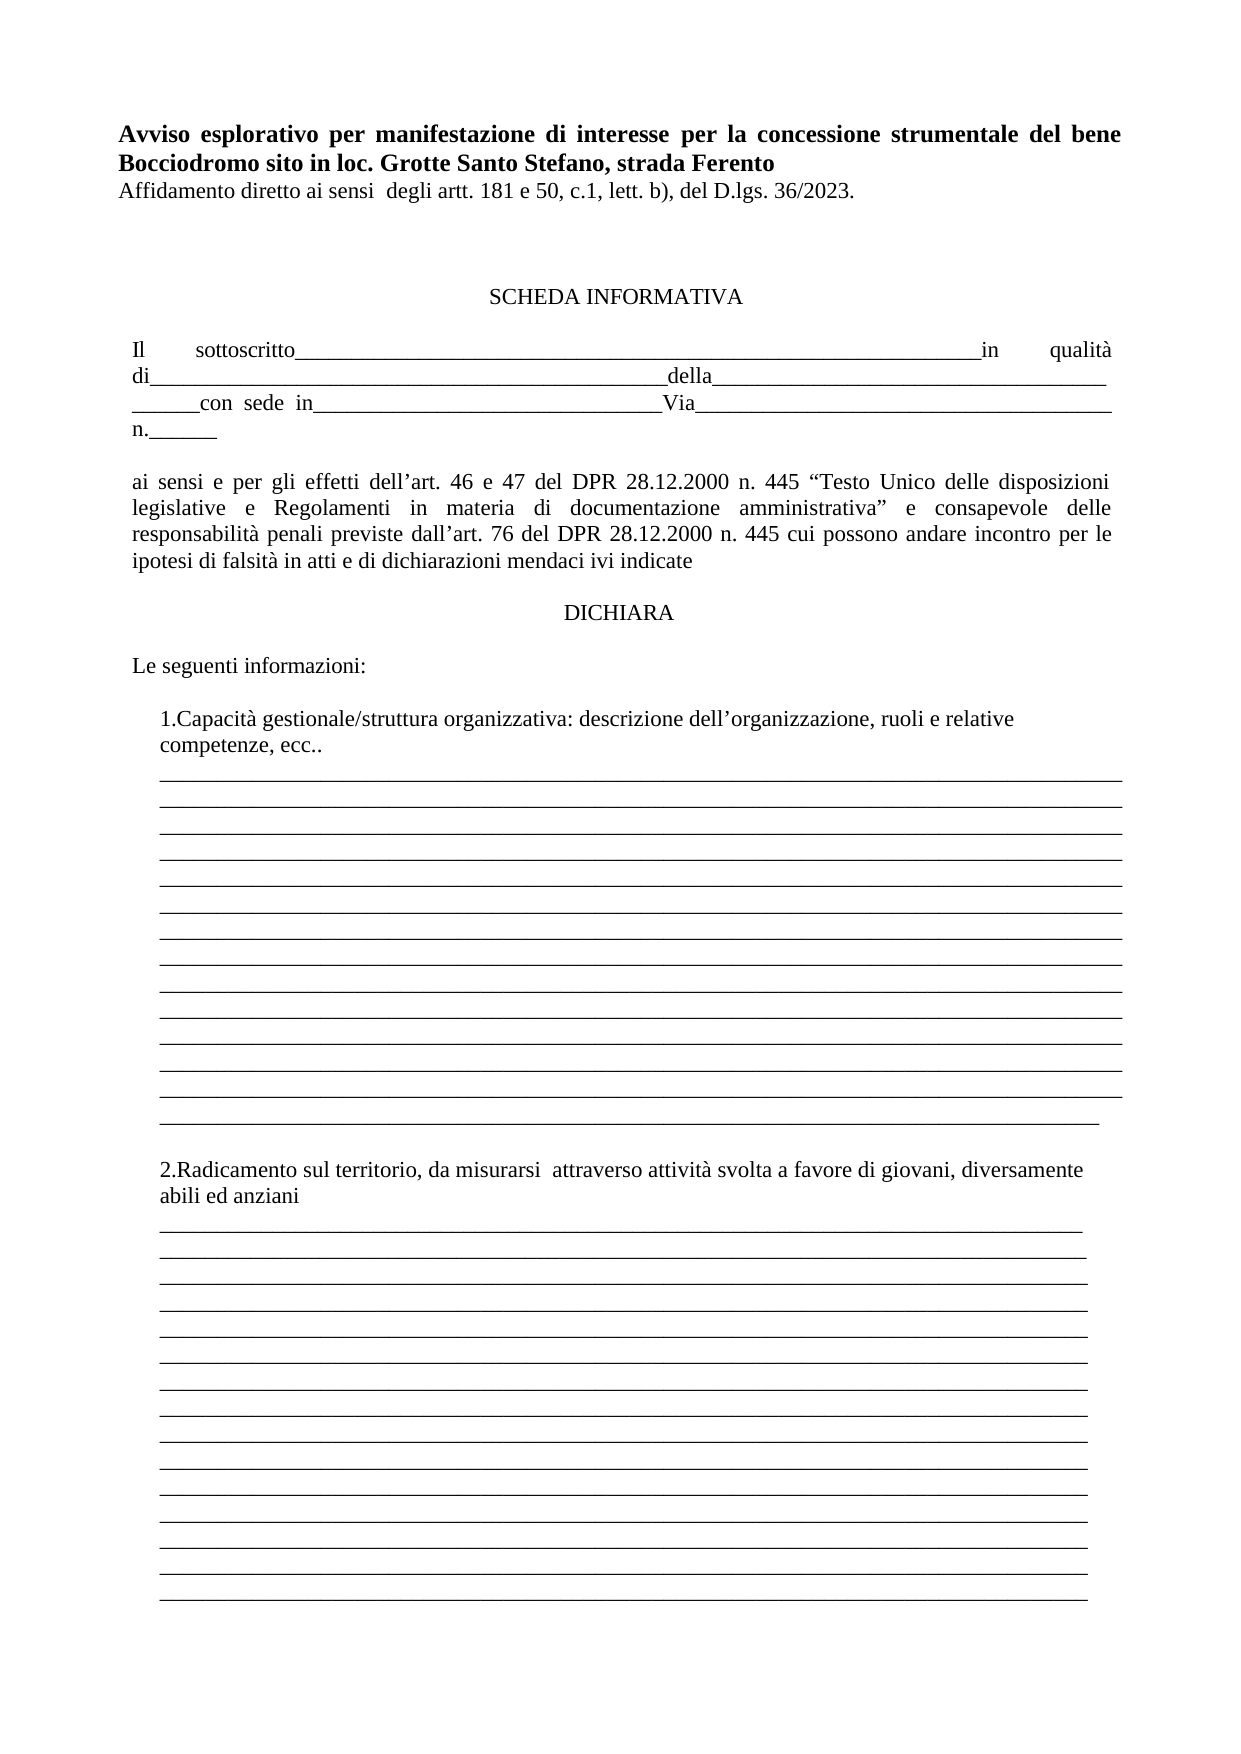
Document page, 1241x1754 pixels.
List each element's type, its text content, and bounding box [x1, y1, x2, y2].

list ____________________________________________________________________________________ [159, 993, 1122, 1018]
text Avviso esplorativo per manifestazione di interesse per la concessione strumentale del bene Bocciodromo sito in loc. Grotte Santo Stefano, strada Ferento [118, 119, 1122, 177]
text SCHEDA INFORMATIVA [118, 283, 1120, 309]
list ____________________________________________________________________________________ [159, 808, 1122, 834]
text DICHIARA [118, 599, 1120, 626]
list ____________________________________________________________________________________ [159, 1072, 1122, 1097]
list ____________________________________________________________________________________ [159, 966, 1122, 992]
list ____________________________________________________________________________________ [159, 887, 1122, 913]
list ____________________________________________________________________________________ [159, 940, 1122, 965]
text ai sensi e per gli effetti dell’art. 46 e 47 del DPR 28.12.2000 n. 445 “Testo Unico delle disposizioni legislative e Regolamenti in materia di documentazione amministrativa” e consapevole delle responsabilità penali previste dall’art. 76 del DPR 28.12.2000 n. 445 cui possono andare incontro per le ipotesi di falsità in atti e di dichiarazioni mendaci ivi indicate [132, 468, 1112, 573]
list 2.Radicamento sul territorio, da misurarsi attraverso attività svolta a favore di giovani, diversamente abili ed anziani [159, 1156, 1122, 1209]
text Le seguenti informazioni: [132, 652, 1122, 679]
list ____________________________________________________________________________________ [159, 835, 1122, 860]
list ________________________________________________________________________________________________________________________________________________________________________________________________________________________________________________________________________________________________________________________________________________________________________________________________________________________________________________________________________________________________________________________________________________________________________________________________________________________________________________________________________________________________________________________________________________________________________________________________________________________________________________________________________________________________________________________________________________________________________________________________________________________________________________________________________________________________________________________________________________________________________________________________________________________________________________________________ [130, 1209, 1093, 1604]
list ____________________________________________________________________________________ [159, 1019, 1122, 1044]
list __________________________________________________________________________________ [159, 1098, 1122, 1127]
list ____________________________________________________________________________________ [159, 861, 1122, 886]
text Affidamento diretto ai sensi degli artt. 181 e 50, c.1, lett. b), del D.lgs. 36/2023. [118, 177, 1127, 204]
list 1.Capacità gestionale/struttura organizzativa: descrizione dell’organizzazione, ruoli e relative competenze, ecc.. [159, 705, 1122, 758]
text Il sottoscritto_____________________________________________________________in qualità di______________________________________________della_________________________________________con sede in_______________________________Via_____________________________________ n.______ [132, 336, 1112, 441]
list ____________________________________________________________________________________ [159, 914, 1122, 939]
list ____________________________________________________________________________________ [159, 782, 1122, 807]
list ____________________________________________________________________________________ [159, 1045, 1122, 1071]
list ____________________________________________________________________________________ [159, 758, 1122, 781]
